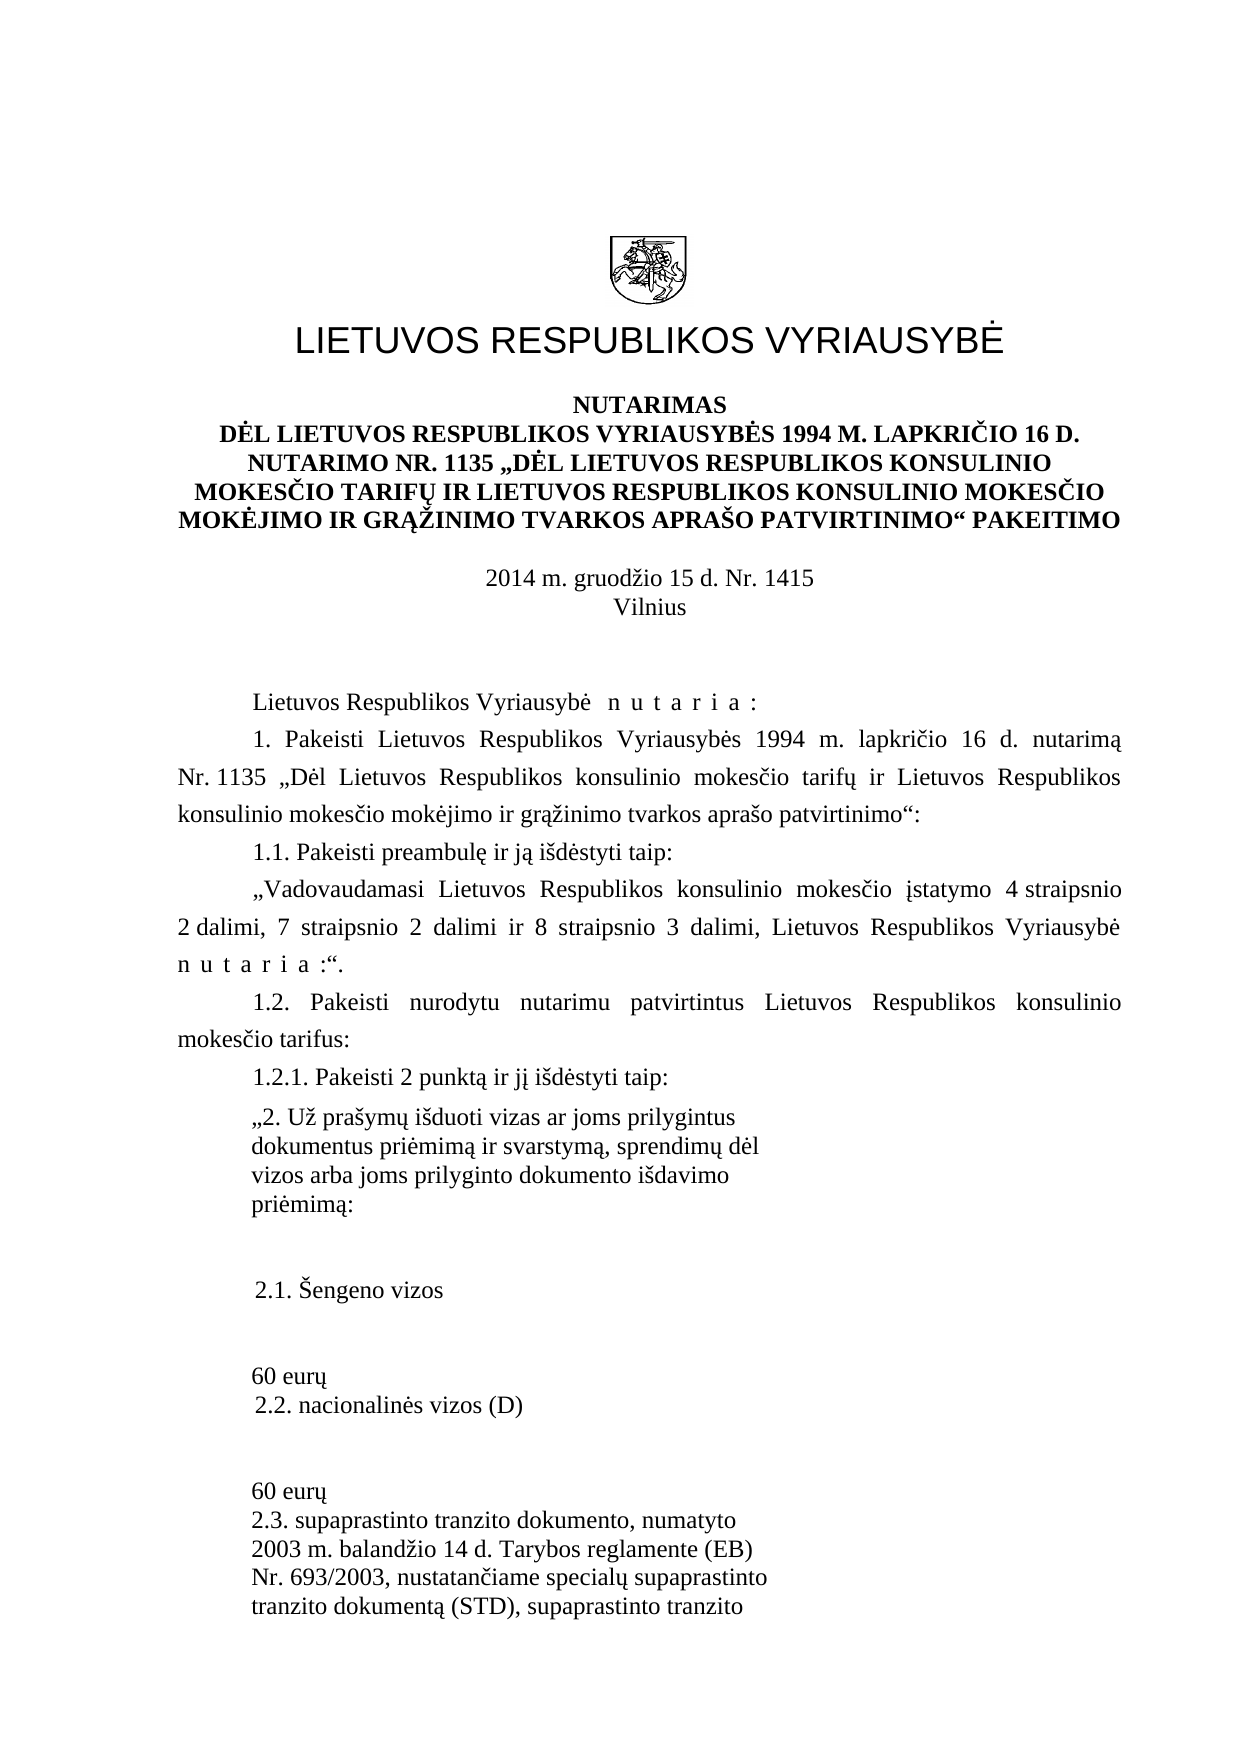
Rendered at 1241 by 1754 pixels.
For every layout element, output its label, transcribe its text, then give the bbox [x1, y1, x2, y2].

text Dėl LIETUVOS RESPUBLIKOS VYRIAUSYBĖS 1994 M. LAPKRIČIO 16 D. NUTARIMO NR. 1135 „DĖL LIETUVOS RESPUBLIKOS KONSULINIO MOKESČIO TARIFŲ IR LIETUVOS RESPUBLIKOS KONSULINIO MOKESČIO MOKĖJIMO IR GRĄŽINIMO TVARKOS APRAŠO PATVIRTINIMO“ PAKEITIMO [177, 419, 1122, 534]
text „2. Už prašymų išduoti vizas ar joms prilygintus dokumentus priėmimą ir svarstymą, sprendimų dėl vizos arba joms prilyginto dokumento išdavimo priėmimą: [251, 1102, 768, 1275]
text 2.3. supaprastinto tranzito dokumento, numatyto 2003 m. balandžio 14 d. Tarybos reglamente (EB) Nr. 693/2003, nustatančiame specialų supaprastinto tranzito dokumentą (STD), supaprastinto tranzito [251, 1505, 768, 1620]
text „Vadovaudamasi Lietuvos Respublikos konsulinio mokesčio įstatymo 4 straipsnio 2 dalimi, 7 straipsnio 2 dalimi ir 8 straipsnio 3 dalimi, Lietuvos Respublikos Vyriausybė nutaria:“. [177, 865, 1122, 978]
text Lietuvos Respublikos Vyriausybė [177, 318, 1122, 362]
text 1. Pakeisti Lietuvos Respublikos Vyriausybės 1994 m. lapkričio 16 d. nutarimą Nr. 1135 „Dėl Lietuvos Respublikos konsulinio mokesčio tarifų ir Lietuvos Respublikos konsulinio mokesčio mokėjimo ir grąžinimo tvarkos aprašo patvirtinimo“: [177, 715, 1122, 828]
text 2.2. nacionalinės vizos (D) 60 eurų [251, 1390, 768, 1505]
text nutarimas [177, 390, 1122, 419]
text 1.2.1. Pakeisti 2 punktą ir jį išdėstyti taip: [177, 1053, 1122, 1090]
text 2.1. Šengeno vizos 60 eurų [251, 1275, 768, 1390]
text 2014 m. gruodžio 15 d. Nr. 1415 Vilnius [177, 563, 1122, 620]
text 1.2. Pakeisti nurodytu nutarimu patvirtintus Lietuvos Respublikos konsulinio mokesčio tarifus: [177, 978, 1122, 1053]
text 1.1. Pakeisti preambulę ir ją išdėstyti taip: [177, 828, 1122, 865]
text Lietuvos Respublikos Vyriausybė nutaria: [177, 678, 1122, 715]
